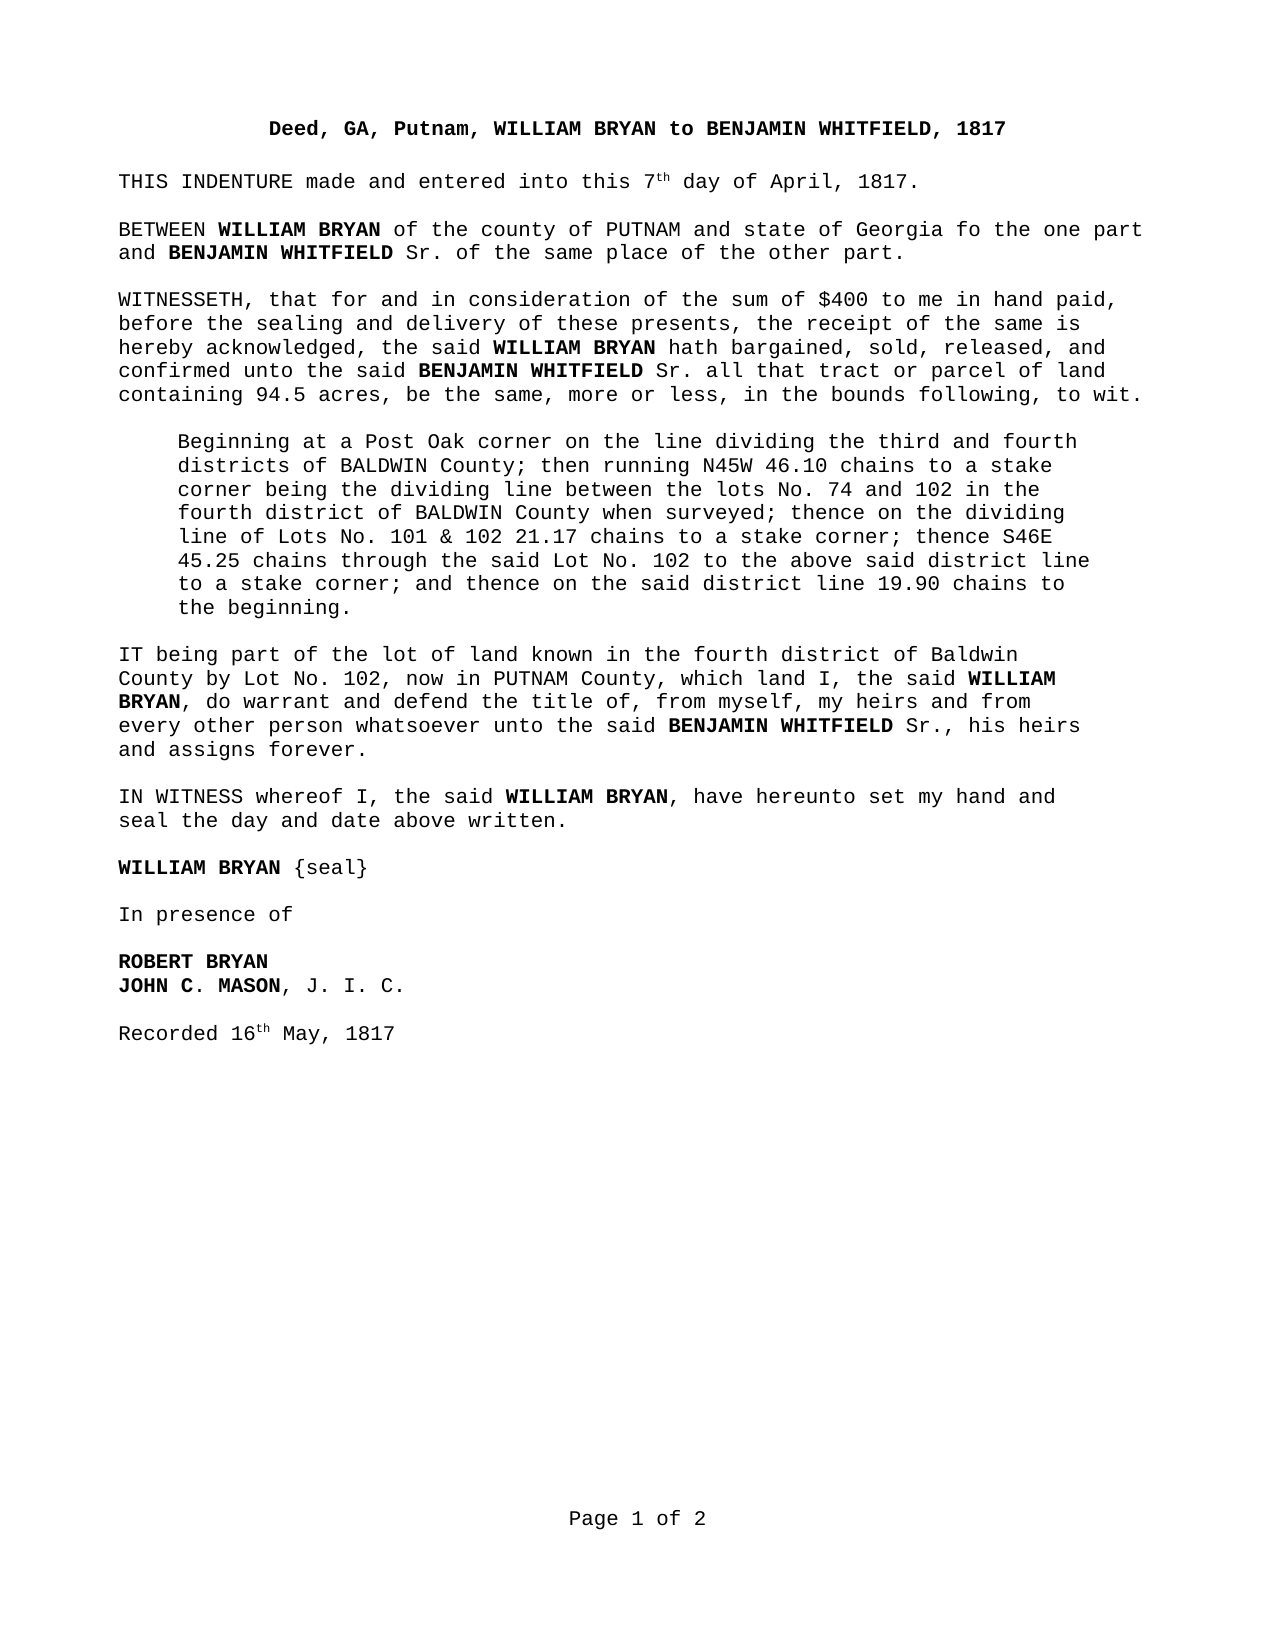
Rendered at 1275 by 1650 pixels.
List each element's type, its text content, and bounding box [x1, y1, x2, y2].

text WILLIAM BRYAN {seal} [118, 857, 1098, 881]
text Beginning at a Post Oak corner on the line dividing the third and fourth districts of Baldwin County; then running N45W 46.10 chains to a stake corner being the dividing line between the lots No. 74 and 102 in the fourth district of Baldwin County when surveyed; thence on the dividing line of Lots No. 101 & 102 21.17 chains to a stake corner; thence S46E 45.25 chains through the said Lot No. 102 to the above said district line to a stake corner; and thence on the said district line 19.90 chains to the beginning. [177, 431, 1098, 621]
text THIS INDENTURE made and entered into this 7th day of April, 1817. [118, 171, 1157, 195]
text ROBERT BRYAN [118, 952, 1098, 975]
text JOHN C. MASON, J. I. C. [118, 975, 1098, 999]
text WITNESSETH, that for and in consideration of the sum of $400 to me in hand paid, before the sealing and delivery of these presents, the receipt of the same is hereby acknowledged, the said WILLIAM BRYAN hath bargained, sold, released, and confirmed unto the said BENJAMIN WHITFIELD Sr. all that tract or parcel of land containing 94.5 acres, be the same, more or less, in the bounds following, to wit. [118, 289, 1157, 408]
text Recorded 16th May, 1817 [118, 1022, 1098, 1046]
text IN WITNESS whereof I, the said WILLIAM BRYAN, have hereunto set my hand and seal the day and date above written. [118, 786, 1098, 833]
text In presence of [118, 904, 1098, 928]
text BETWEEN WILLIAM BRYAN of the county of Putnam and state of Georgia fo the one part and BENJAMIN WHITFIELD Sr. of the same place of the other part. [118, 218, 1157, 266]
text IT being part of the lot of land known in the fourth district of Baldwin County by Lot No. 102, now in Putnam County, which land I, the said WILLIAM BRYAN, do warrant and defend the title of, from myself, my heirs and from every other person whatsoever unto the said BENJAMIN WHITFIELD Sr., his heirs and assigns forever. [118, 644, 1098, 762]
